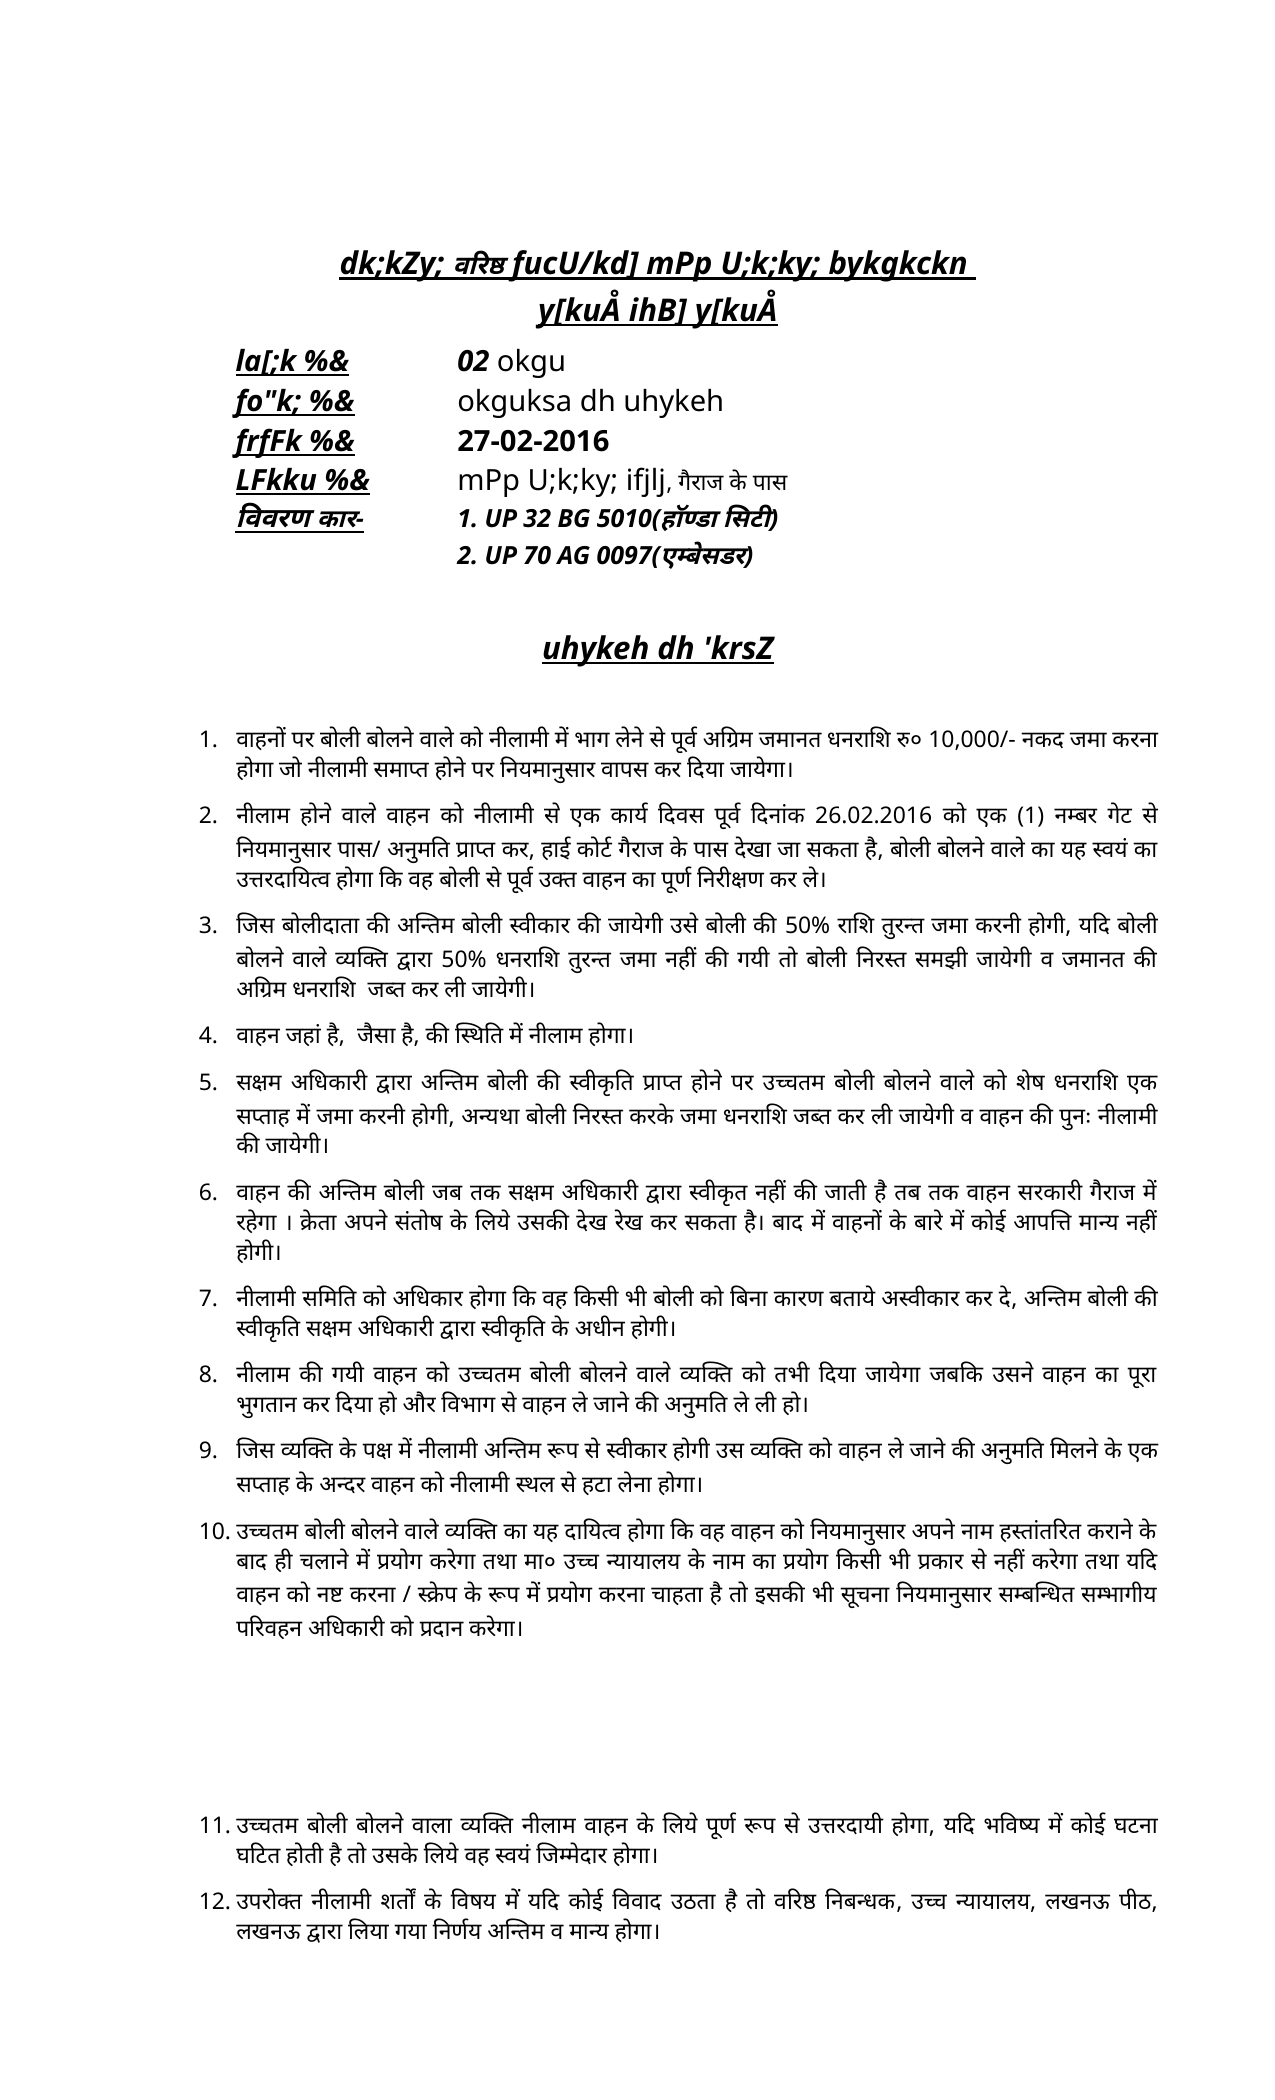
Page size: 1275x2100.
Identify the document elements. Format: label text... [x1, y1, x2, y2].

list जिस बोलीदाता की अन्तिम बोली स्वीकार की जायेगी उसे बोली की 50% राशि तुरन्त जमा करनी होगी, यदि बोली बोलने वाले व्यक्ति द्वारा 50% धनराशि तुरन्त जमा नहीं की गयी तो बोली निरस्त समझी जायेगी व जमानत की अग्रिम धनराशि जब्त कर ली जायेगी। [198, 909, 1158, 1007]
text y[kuÅ ihB] y[kuÅ [161, 288, 1158, 330]
list वाहनों पर बोली बोलने वाले को नीलामी में भाग लेने से पूर्व अग्रिम जमानत धनराशि रु० 10,000/- नकद जमा करना होगा जो नीलामी समाप्त होने पर नियमानुसार वापस कर दिया जायेगा। [198, 723, 1158, 787]
text frfFk %& 27-02-2016 [235, 420, 1158, 460]
list नीलाम की गयी वाहन को उच्चतम बोली बोलने वाले व्यक्ति को तभी दिया जायेगा जबकि उसने वाहन का पूरा भुगतान कर दिया हो और विभाग से वाहन ले जाने की अनुमति ले ली हो। [198, 1358, 1158, 1422]
list नीलामी समिति को अधिकार होगा कि वह किसी भी बोली को बिना कारण बताये अस्वीकार कर दे, अन्तिम बोली की स्वीकृति सक्षम अधिकारी द्वारा स्वीकृति के अधीन होगी। [198, 1282, 1158, 1346]
list सक्षम अधिकारी द्वारा अन्तिम बोली की स्वीकृति प्राप्त होने पर उच्चतम बोली बोलने वाले को शेष धनराशि एक सप्ताह में जमा करनी होगी, अन्यथा बोली निरस्त करके जमा धनराशि जब्त कर ली जायेगी व वाहन की पुनः नीलामी की जायेगी। [198, 1066, 1158, 1163]
list वाहन की अन्तिम बोली जब तक सक्षम अधिकारी द्वारा स्वीकृत नहीं की जाती है तब तक वाहन सरकारी गैराज में रहेगा । क्रेता अपने संतोष के लिये उसकी देख रेख कर सकता है। बाद में वाहनों के बारे में कोई आपत्ति मान्य नहीं होगी। [198, 1176, 1158, 1269]
list उच्चतम बोली बोलने वाले व्यक्ति का यह दायित्व होगा कि वह वाहन को नियमानुसार अपने नाम हस्तांतरित कराने के बाद ही चलाने में प्रयोग करेगा तथा मा० उच्च न्यायालय के नाम का प्रयोग किसी भी प्रकार से नहीं करेगा तथा यदि वाहन को नष्ट करना / स्क्रेप के रूप में प्रयोग करना चाहता है तो इसकी भी सूचना नियमानुसार सम्बन्धित सम्भागीय परिवहन अधिकारी को प्रदान करेगा। [198, 1515, 1158, 1646]
list उच्चतम बोली बोलने वाला व्यक्ति नीलाम वाहन के लिये पूर्ण रूप से उत्तरदायी होगा, यदि भविष्य में कोई घटना घटित होती है तो उसके लिये वह स्वयं जिम्मेदार होगा। [198, 1809, 1158, 1872]
text LFkku %& mPp U;k;ky; ifjlj, गैराज के पास [235, 460, 1158, 500]
text विवरण कार- 1. UP 32 BG 5010(हॉण्डा सिटी) [235, 500, 1158, 538]
text 2. UP 70 AG 0097(एम्बेसडर) [235, 538, 1158, 575]
list नीलाम होने वाले वाहन को नीलामी से एक कार्य दिवस पूर्व दिनांक 26.02.2016 को एक (1) नम्बर गेट से नियमानुसार पास/ अनुमति प्राप्त कर, हाई कोर्ट गैराज के पास देखा जा सकता है, बोली बोलने वाले का यह स्वयं का उत्तरदायित्व होगा कि वह बोली से पूर्व उक्त वाहन का पूर्ण निरीक्षण कर ले। [198, 799, 1158, 897]
text uhykeh dh 'krsZ [161, 626, 1158, 669]
list उपरोक्त नीलामी शर्तों के विषय में यदि कोई विवाद उठता है तो वरिष्ठ निबन्धक, उच्च न्यायालय, लखनऊ पीठ, लखनऊ द्वारा लिया गया निर्णय अन्तिम व मान्य होगा। [198, 1885, 1158, 1949]
text la[;k %& 02 okgu [235, 341, 1158, 380]
list वाहन जहां है, जैसा है, की स्थिति में नीलाम होगा। [198, 1019, 1158, 1053]
text dk;kZy; वरिष्ठ fucU/kd] mPp U;k;ky; bykgkckn [161, 241, 1158, 288]
list जिस व्यक्ति के पक्ष में नीलामी अन्तिम रूप से स्वीकार होगी उस व्यक्ति को वाहन ले जाने की अनुमति मिलने के एक सप्ताह के अन्दर वाहन को नीलामी स्थल से हटा लेना होगा। [198, 1434, 1158, 1502]
text fo"k; %& okguksa dh uhykeh [235, 380, 1158, 420]
